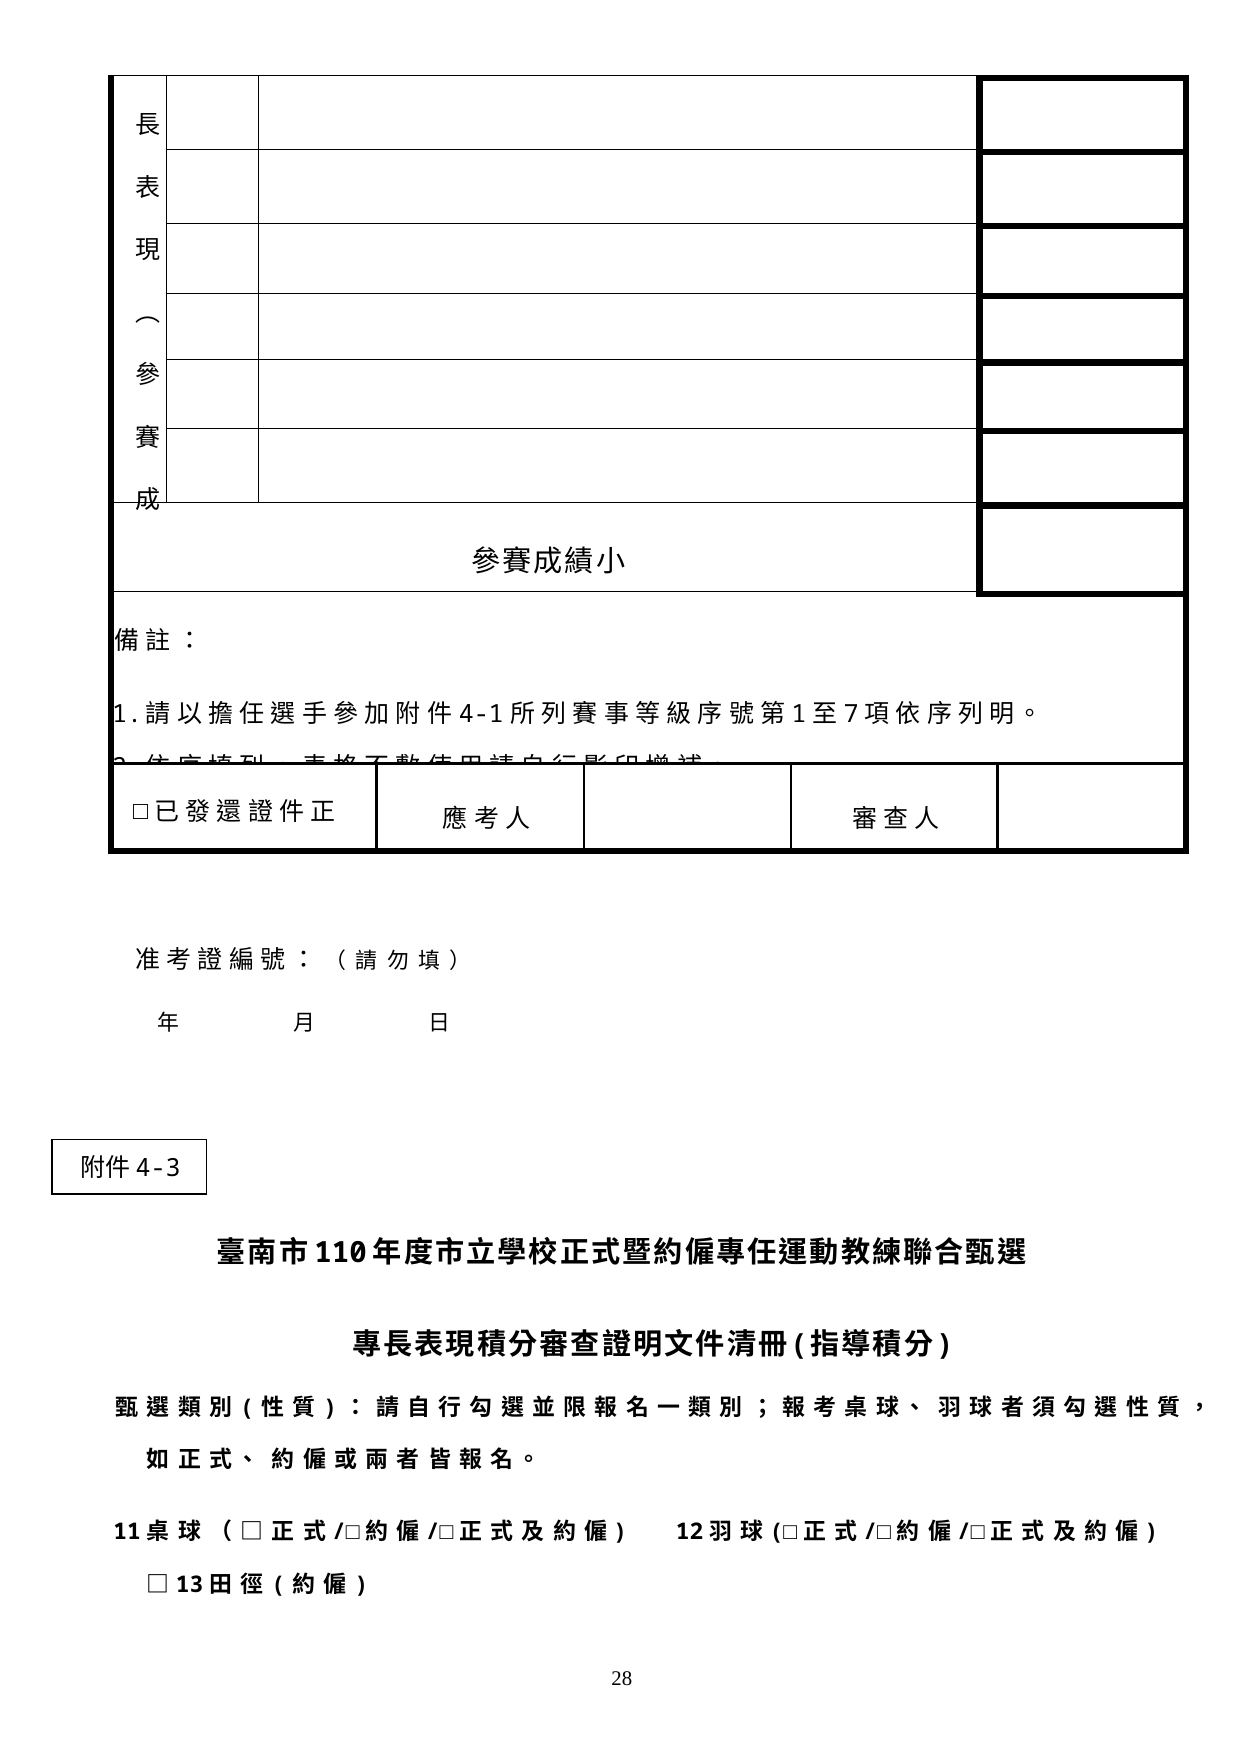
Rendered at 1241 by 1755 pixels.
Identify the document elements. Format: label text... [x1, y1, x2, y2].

table_cell [983, 366, 1183, 428]
text 附件4-3 [68, 1148, 191, 1184]
table_cell [259, 150, 976, 223]
table_cell [983, 155, 1183, 223]
table_cell □已發還證件正本 （影本留存） [114, 765, 375, 848]
table_cell 專長表現 ︵參賽成績 ，最高 70 分 ︶ [114, 76, 166, 502]
table_cell 5 [167, 76, 258, 148]
table_cell [983, 434, 1183, 502]
table_cell 審查人員 簽名或蓋章 [792, 768, 996, 848]
text 臺南市110年度市立學校正式暨約僱專任運動教練聯合甄選 [111, 1166, 1132, 1291]
table_cell 9 [167, 360, 258, 428]
text 甄選類別(性質)：請自行勾選並限報名一類別；報考桌球、羽球者須勾選性質，如正式、約僱或兩者皆報名。 [81, 1354, 1216, 1479]
table_cell [259, 294, 976, 359]
table_cell [259, 360, 976, 428]
table_cell 6 [167, 150, 258, 223]
table_cell [259, 429, 976, 502]
table_cell [999, 768, 1183, 848]
table_cell [585, 768, 790, 848]
table_cell [983, 81, 1183, 148]
table_cell 備註： 1.請以擔任選手參加附件4-1所列賽事等級序號第1至7項依序列明。 2.依序填列，表格不敷使用請自行影印增補。 3.以上證件影本請依填列順序排列，並均以A4大小紙張影印後，將本表置於參賽成就證明文件首 頁，於初試報名時繳交（正本驗畢後歸還）。 [114, 592, 1183, 762]
table_cell [983, 509, 1183, 591]
table_cell [983, 299, 1183, 359]
table_cell [259, 224, 976, 293]
text 准考證編號：（請勿填） 年 月 日 [111, 916, 1216, 1041]
text 專長表現積分審查證明文件清冊(指導積分) [111, 1291, 1132, 1354]
table_cell 10 [167, 429, 258, 502]
text 11桌球（□正式/□約僱/□正式及約僱) 12羽球(□正式/□約僱/□正式及約僱) □13田徑(約僱) [81, 1479, 1216, 1604]
table_cell 參賽成績小計 [114, 503, 976, 591]
text 臺南市110年度市立學校正式暨約僱專任運動教練聯合甄選 [53, 1140, 206, 1193]
table_cell 應考人 簽名或蓋章 [378, 768, 583, 848]
table_cell [259, 76, 976, 148]
table_cell [983, 229, 1183, 293]
table_cell 7 [167, 224, 258, 293]
table_cell 8 [167, 294, 258, 359]
